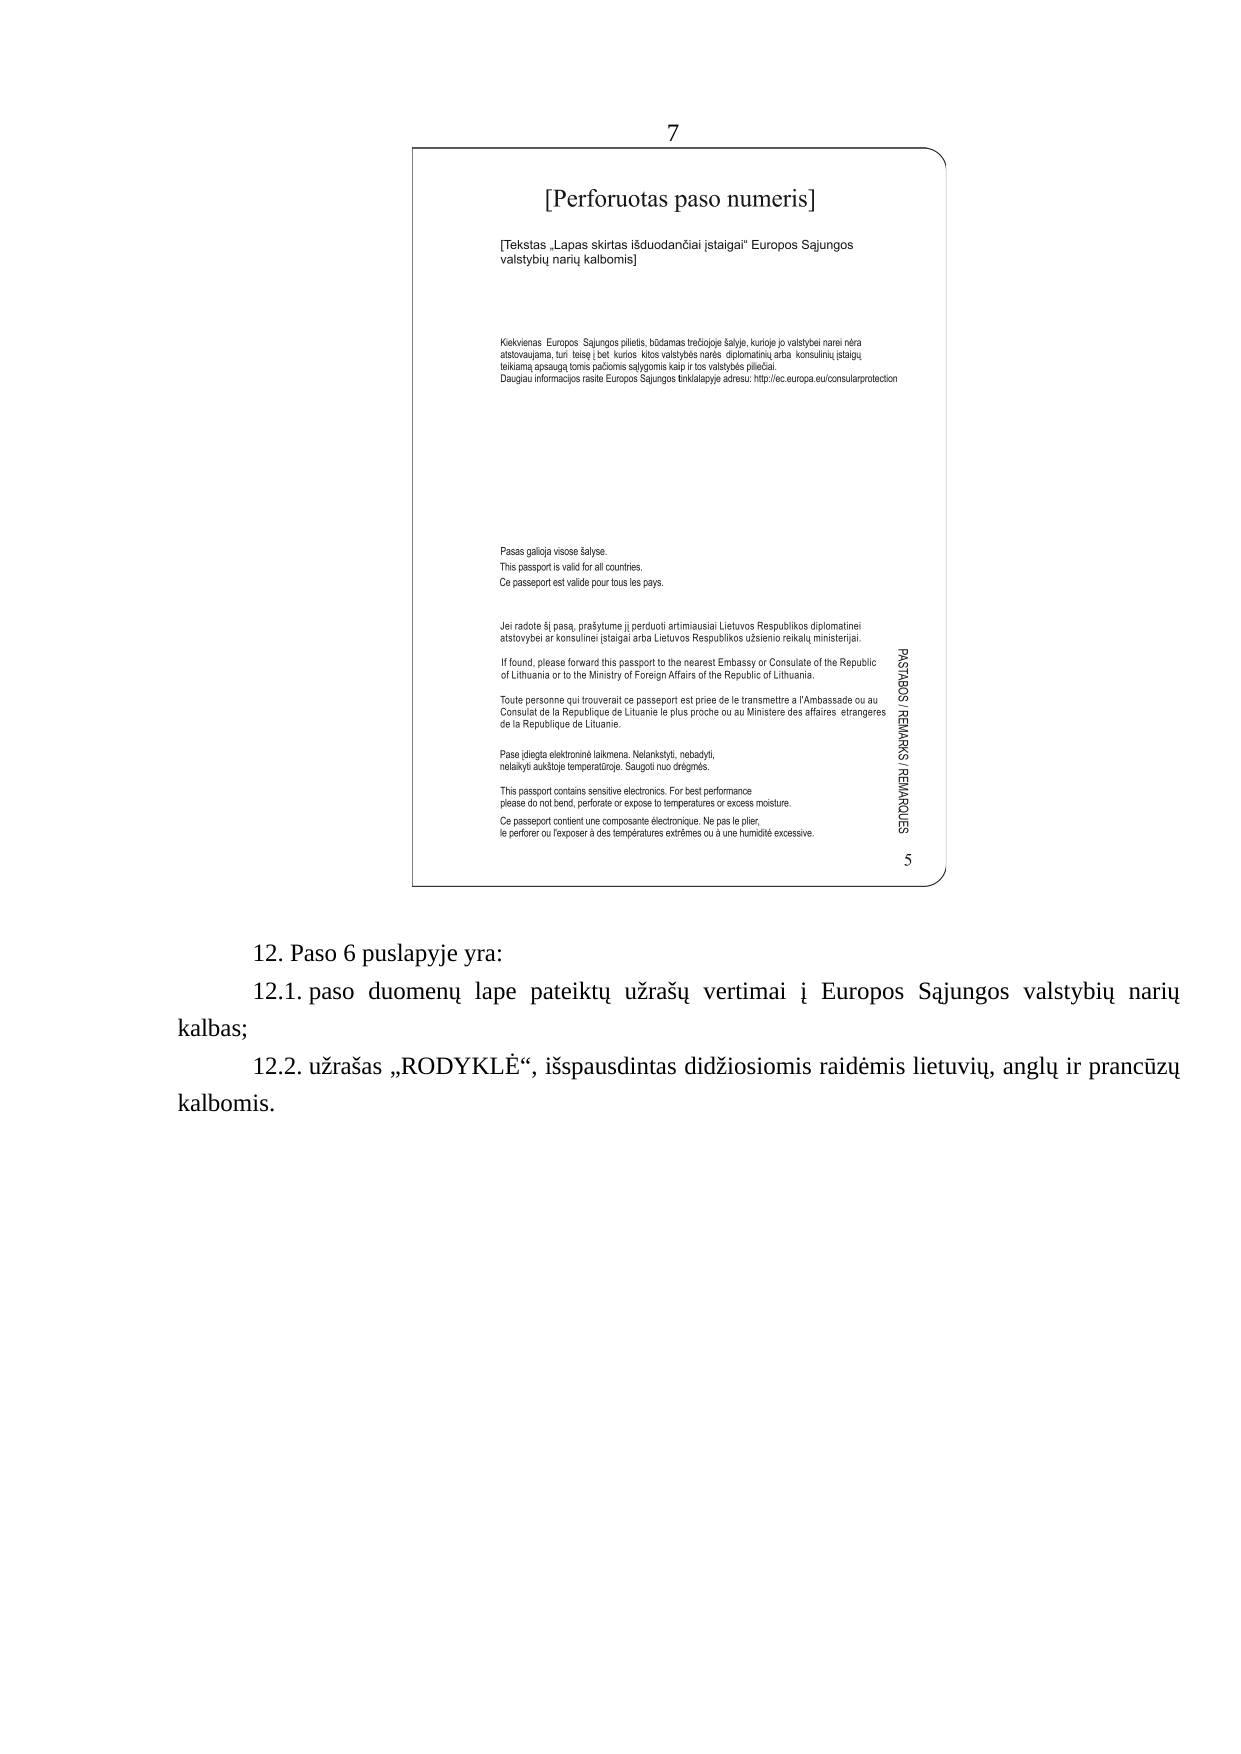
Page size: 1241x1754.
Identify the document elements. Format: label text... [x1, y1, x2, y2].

text 12.2. užrašas „RODYKLĖ“, išspausdintas didžiosiomis raidėmis lietuvių, anglų ir prancūzų kalbomis. [177, 1042, 1181, 1117]
text 12. Paso 6 puslapyje yra: [177, 930, 1181, 967]
text 12.1. paso duomenų lape pateiktų užrašų vertimai į Europos Sąjungos valstybių narių kalbas; [177, 967, 1181, 1042]
